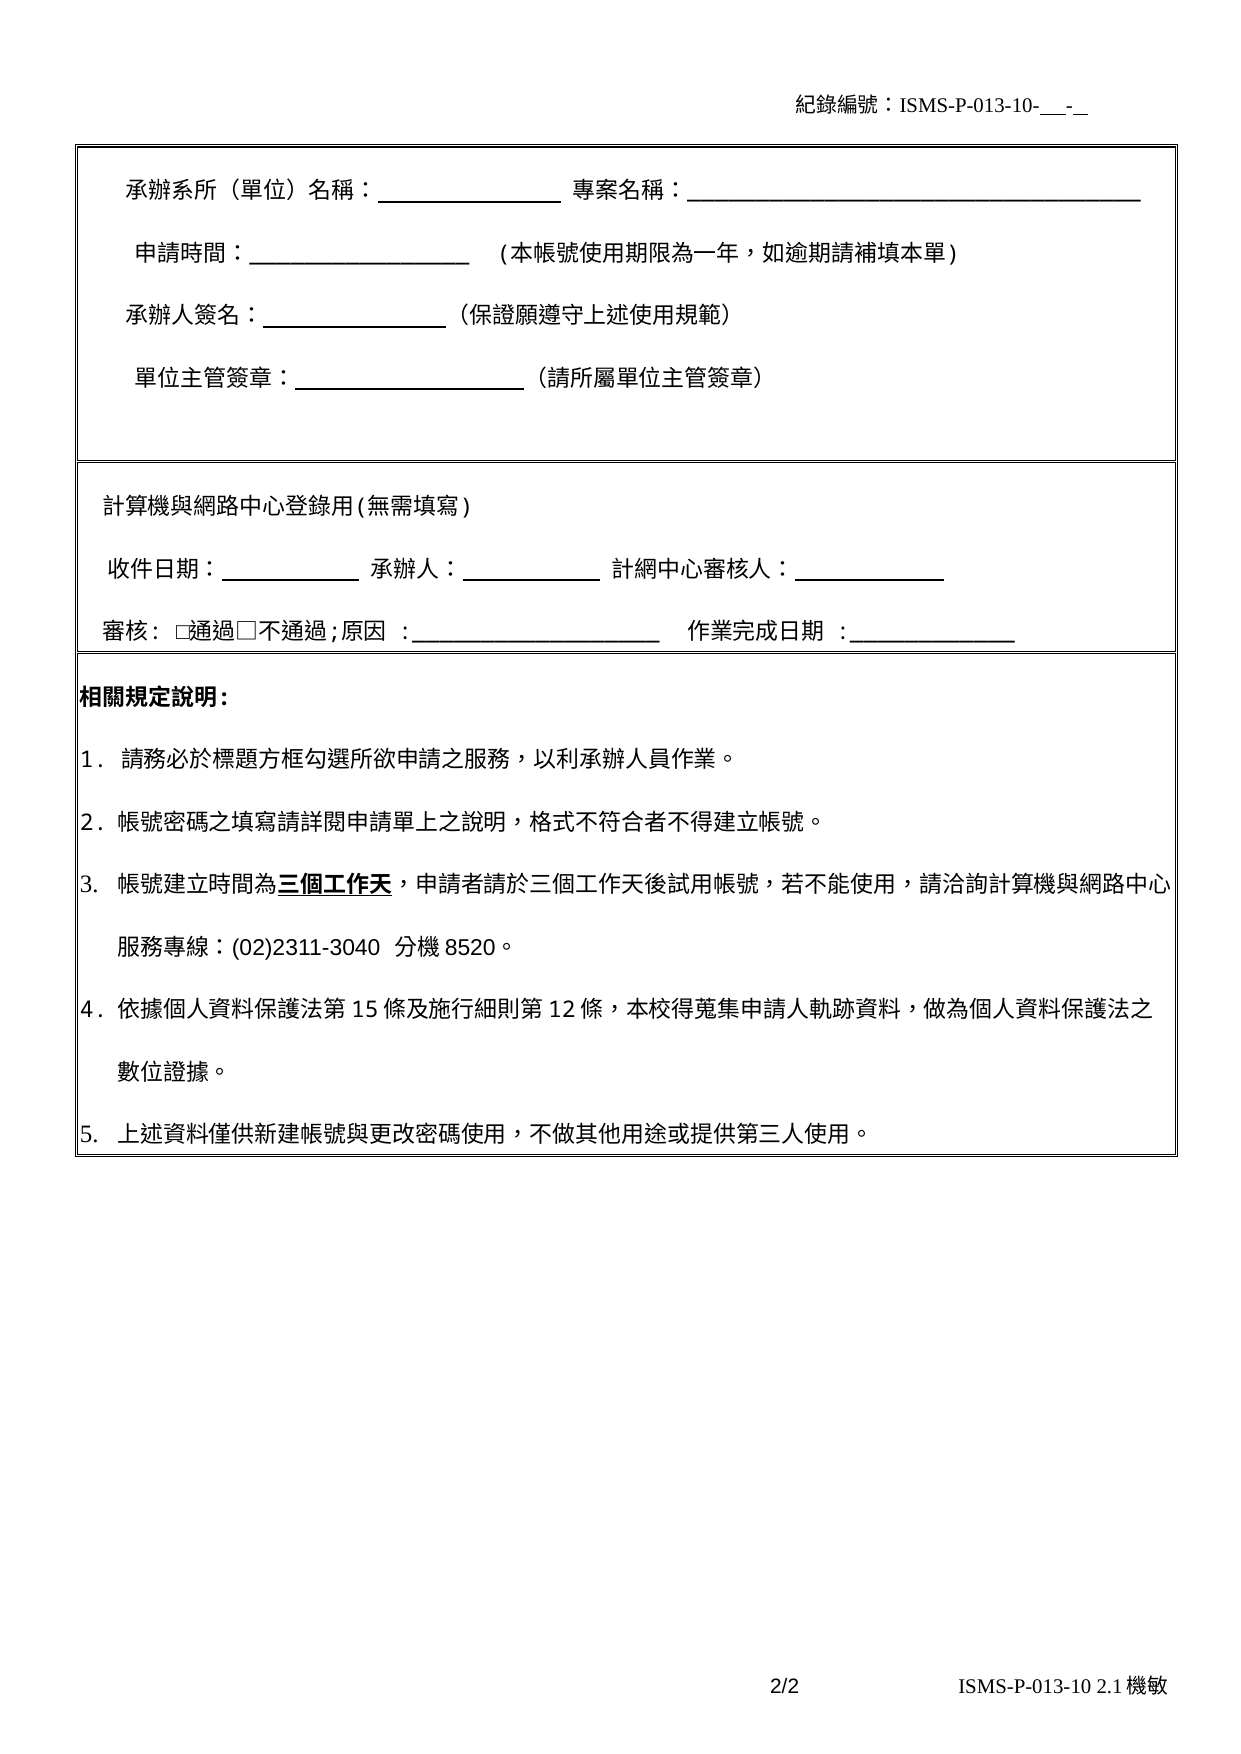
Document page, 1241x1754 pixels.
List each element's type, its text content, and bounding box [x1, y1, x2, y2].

table_cell 承辦系所（單位）名稱： 專案名稱：_________________________________ 申請時間：________________ (本帳號使用期限為一年，如逾期請補填本單) 承辦人簽名： （保證願遵守上述使用規範） 單位主管簽章： （請所屬單位主管簽章） [78, 148, 1175, 460]
table_cell 相關規定說明: 1. 請務必於標題方框勾選所欲申請之服務，以利承辦人員作業。 帳號密碼之填寫請詳閱申請單上之說明，格式不符合者不得建立帳號。 帳號建立時間為三個工作天，申請者請於三個工作天後試用帳號，若不能使用，請洽詢計算機與網路中心服務專線：(02)2311-3040 分機8520。 依據個人資料保護法第15條及施行細則第12條，本校得蒐集申請人軌跡資料，做為個人資料保護法之數位證據。 上述資料僅供新建帳號與更改密碼使用，不做其他用途或提供第三人使用。 [78, 654, 1175, 1154]
table_cell 計算機與網路中心登錄用(無需填寫) 收件日期： 承辦人： 計網中心審核人： 審核: □通過□不通過;原因 :__________________ 作業完成日期 :____________ [78, 463, 1175, 651]
